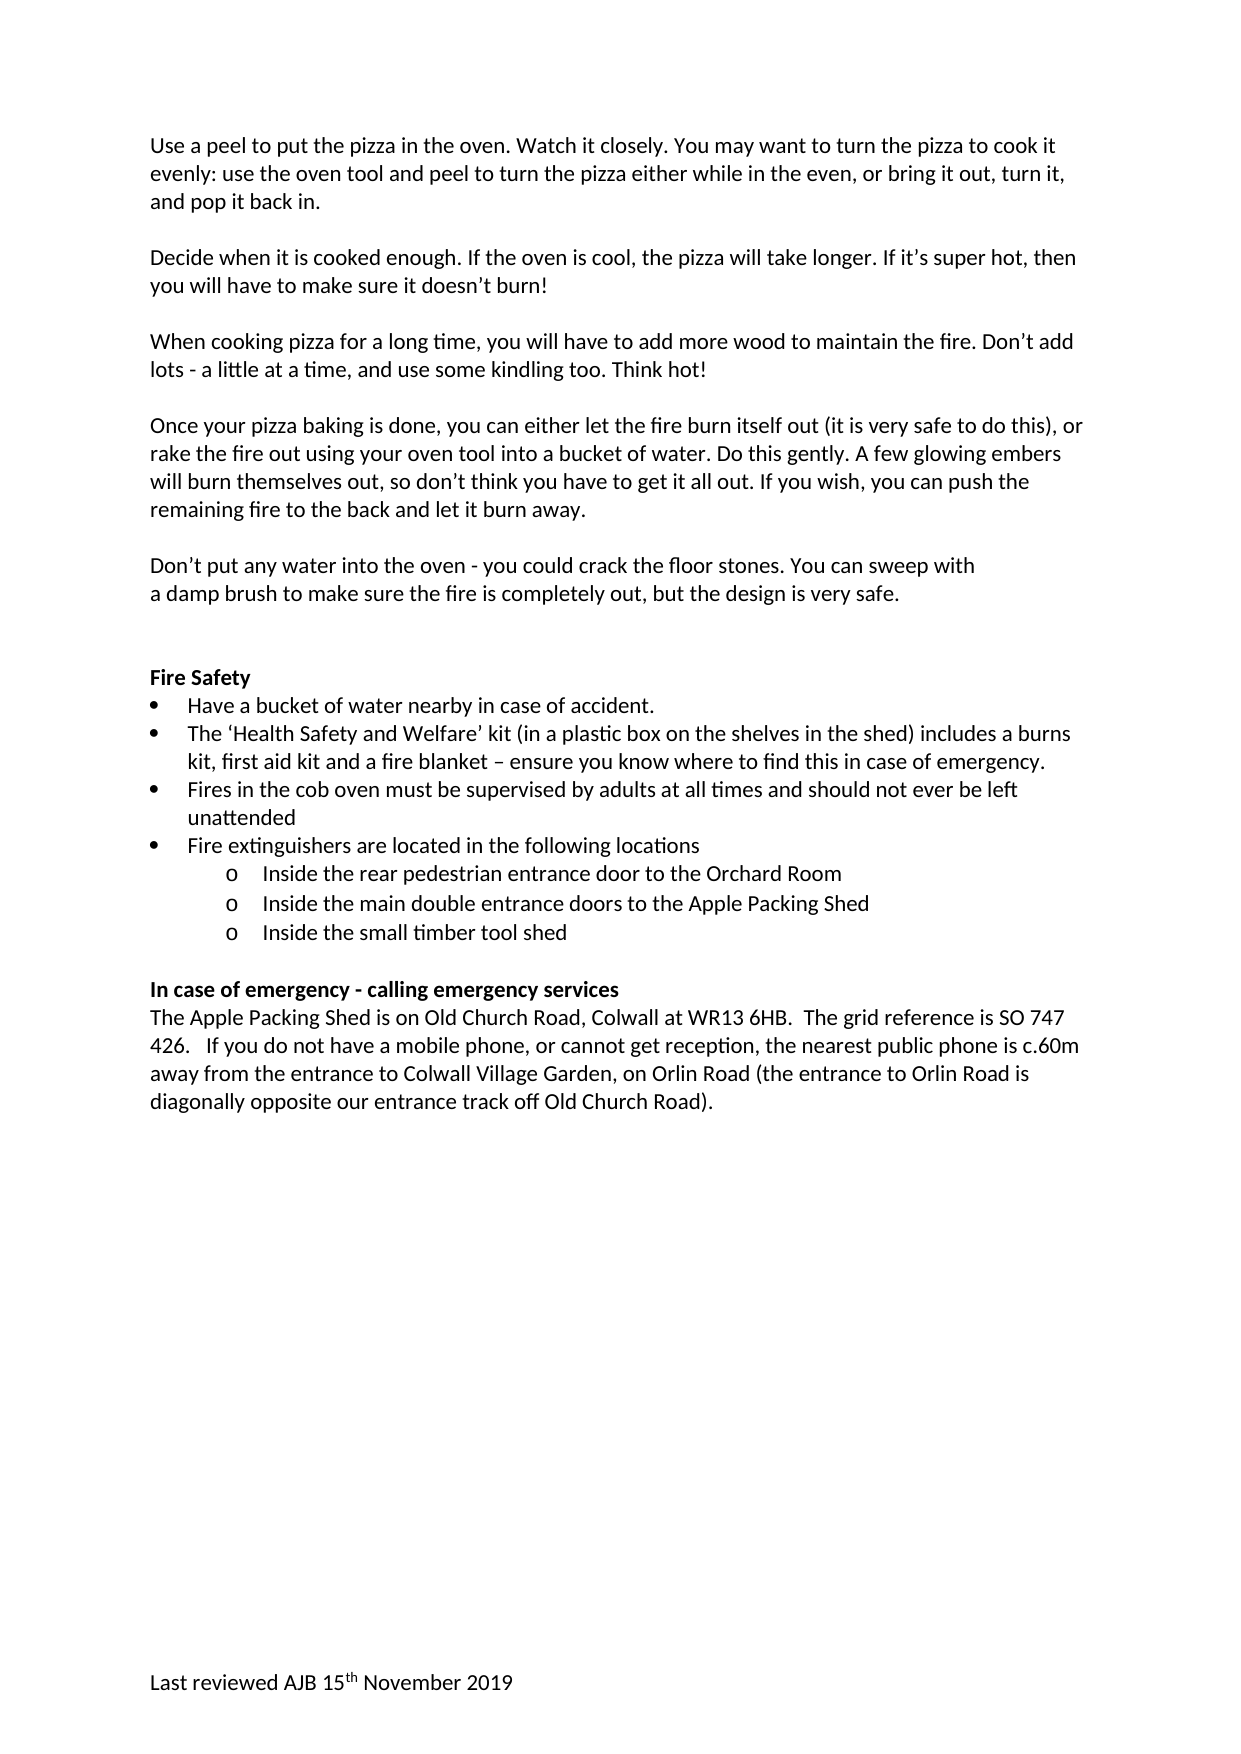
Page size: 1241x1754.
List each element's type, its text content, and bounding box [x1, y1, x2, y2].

list Inside the main double entrance doors to the Apple Packing Shed [225, 889, 1093, 918]
text lots - a little at a time, and use some kindling too. Think hot! [150, 355, 1093, 383]
list The ‘Health Safety and Welfare’ kit (in a plastic box on the shelves in the shed) includes a burns kit, first aid kit and a fire blanket – ensure you know where to find this in case of emergency. [150, 719, 1093, 776]
list Fire extinguishers are located in the following locations [150, 832, 1093, 859]
text Decide when it is cooked enough. If the oven is cool, the pizza will take longer. If it’s super hot, then you will have to make sure it doesn’t burn! [150, 243, 1093, 299]
list Inside the small timber tool shed [225, 918, 1093, 947]
text rake the fire out using your oven tool into a bucket of water. Do this gently. A few glowing embers [150, 439, 1093, 467]
text Once your pizza baking is done, you can either let the fire burn itself out (it is very safe to do this), or [150, 411, 1093, 439]
list Inside the rear pedestrian entrance door to the Orchard Room [225, 859, 1093, 889]
text Use a peel to put the pizza in the oven. Watch it closely. You may want to turn the pizza to cook it evenly: use the oven tool and peel to turn the pizza either while in the even, or bring it out, turn it, and pop it back in. [150, 131, 1093, 215]
list Have a bucket of water nearby in case of accident. [150, 691, 1093, 719]
text The Apple Packing Shed is on Old Church Road, Colwall at WR13 6HB. The grid reference is SO 747 426. If you do not have a mobile phone, or cannot get reception, the nearest public phone is c.60m away from the entrance to Colwall Village Garden, on Orlin Road (the entrance to Orlin Road is diagonally opposite our entrance track off Old Church Road). [150, 1003, 1093, 1115]
text a damp brush to make sure the fire is completely out, but the design is very safe. [150, 579, 1093, 607]
list Fires in the cob oven must be supervised by adults at all times and should not ever be left unattended [150, 776, 1093, 832]
text Don’t put any water into the oven - you could crack the floor stones. You can sweep with [150, 551, 1093, 579]
text will burn themselves out, so don’t think you have to get it all out. If you wish, you can push the [150, 467, 1093, 495]
text When cooking pizza for a long time, you will have to add more wood to maintain the fire. Don’t add [150, 327, 1093, 355]
text Fire Safety [150, 663, 1093, 691]
text In case of emergency - calling emergency services [150, 975, 1093, 1003]
text remaining fire to the back and let it burn away. [150, 495, 1093, 523]
